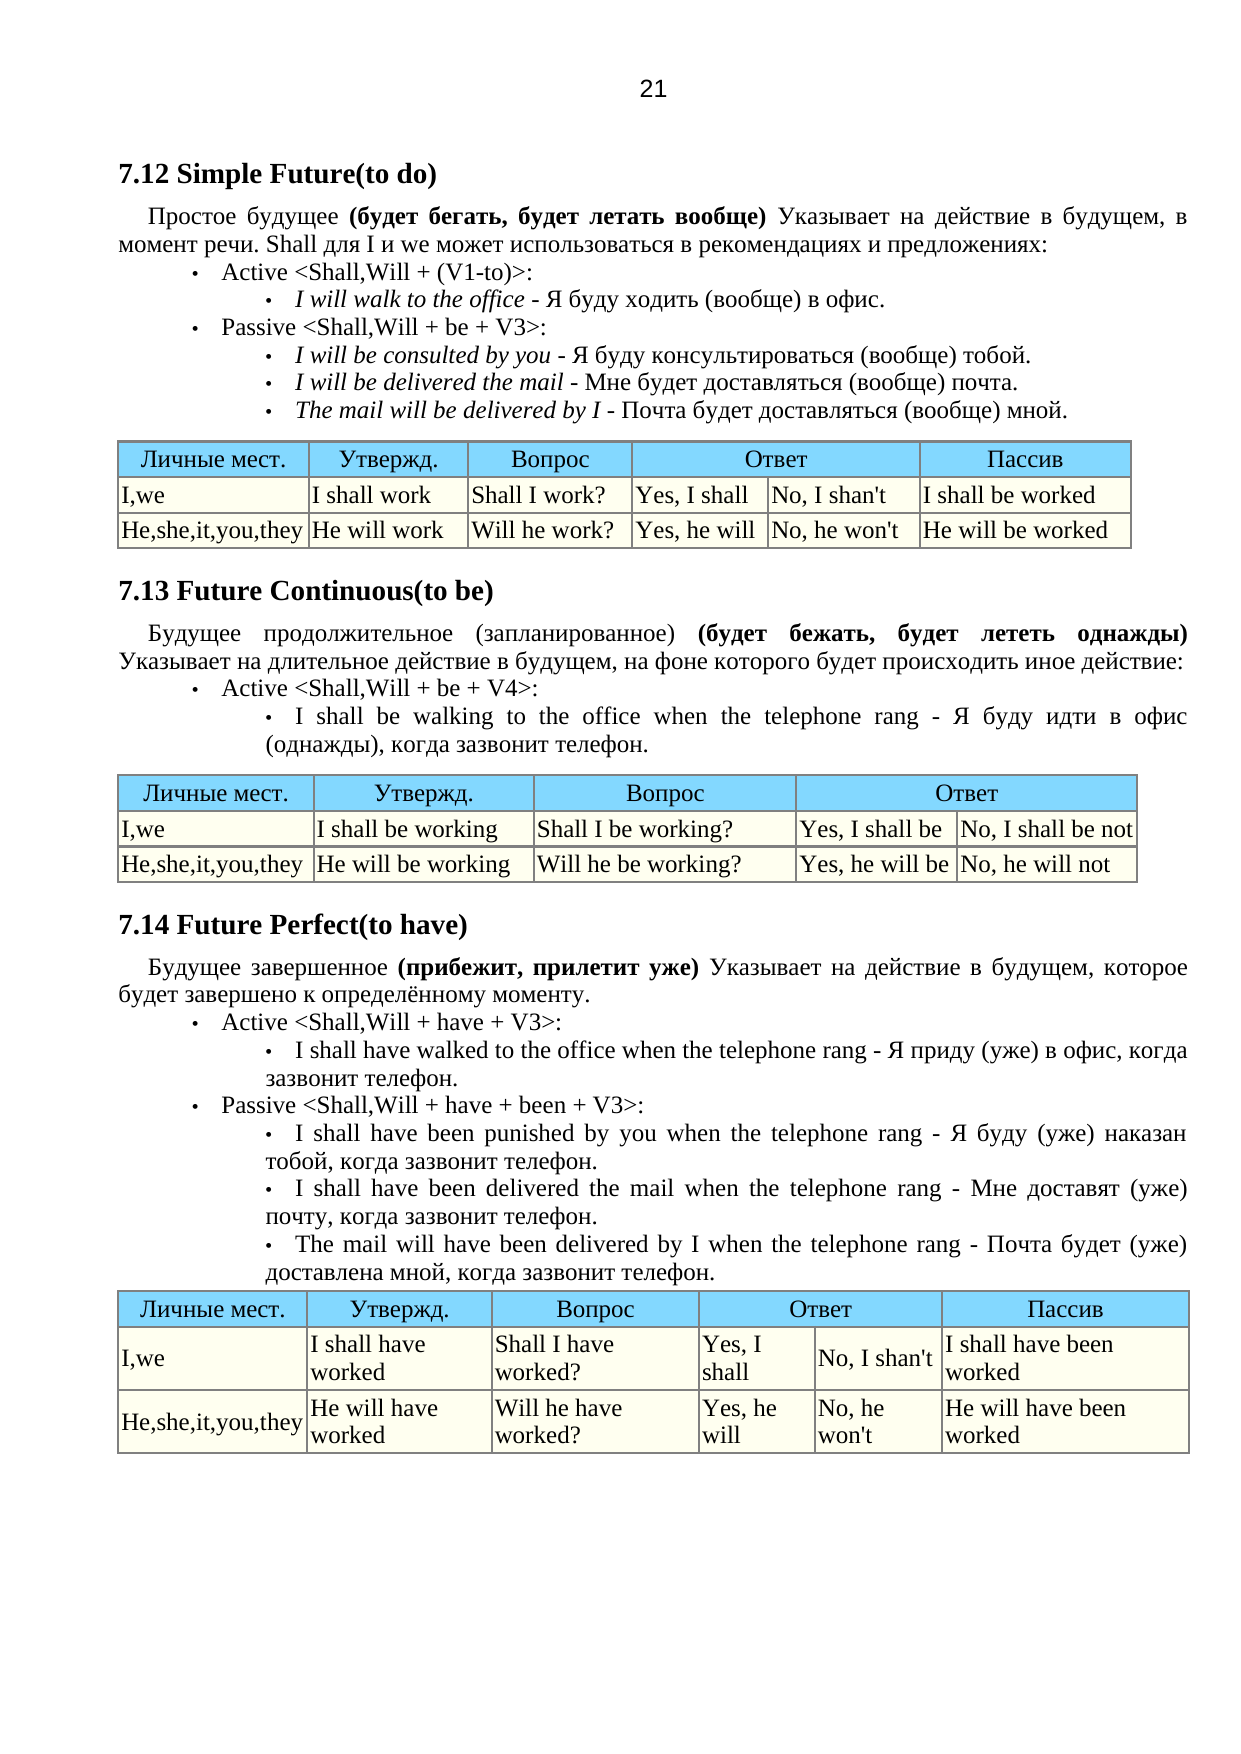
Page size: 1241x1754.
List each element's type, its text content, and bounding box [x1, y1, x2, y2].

table_cell Yes, he will [700, 1391, 814, 1452]
list I will walk to the office - Я буду ходить (вообще) в офис. [236, 285, 1188, 313]
table_header Ответ [633, 443, 919, 476]
table_cell He will have worked [308, 1391, 491, 1452]
list Active <Shall,Will + (V1-to)>: [162, 258, 1188, 285]
table_header Пассив [921, 443, 1130, 476]
table_cell Will he have worked? [493, 1391, 698, 1452]
table_cell Yes, he will be [797, 848, 956, 881]
subtitle 7.13 Future Continuous(to be) [118, 574, 1188, 607]
table_cell Will he be working? [535, 848, 795, 881]
table_header Ответ [797, 776, 1136, 810]
list Passive <Shall,Will + be + V3>: [162, 313, 1188, 341]
text Будущее завершенное (прибежит, прилетит уже) Указывает на действие в будущем, которое будет завершено к определённому моменту. [118, 953, 1188, 1008]
table_cell He,she,it,you,they [119, 514, 308, 547]
list I shall have been delivered the mail when the telephone rang - Мне доставят (уже) почту, когда зазвонит телефон. [236, 1174, 1188, 1230]
list The mail will be delivered by I - Почта будет доставляться (вообще) мной. [236, 396, 1188, 424]
text Будущее продолжительное (запланированное) (будет бежать, будет лететь однажды) Указывает на длительное действие в будущем, на фоне которого будет происходить иное действие: [118, 619, 1188, 674]
list I shall have walked to the office when the telephone rang - Я приду (уже) в офис, когда зазвонит телефон. [236, 1036, 1188, 1091]
list I shall have been punished by you when the telephone rang - Я буду (уже) наказан тобой, когда зазвонит телефон. [236, 1119, 1188, 1174]
table_header Пассив [943, 1292, 1188, 1326]
table_cell I shall be working [315, 812, 533, 845]
table_cell No, I shan't [769, 478, 919, 512]
table_cell No, he won't [816, 1391, 941, 1452]
table_cell Yes, I shall be [797, 812, 956, 845]
table_cell No, he will not [958, 848, 1136, 881]
table_header Вопрос [493, 1292, 698, 1326]
table_cell Yes, I shall [633, 478, 767, 512]
list I shall be walking to the office when the telephone rang - Я буду идти в офис (однажды), когда зазвонит телефон. [236, 702, 1188, 758]
list Active <Shall,Will + have + V3>: [162, 1008, 1188, 1036]
table_cell I,we [119, 1328, 306, 1389]
list I will be delivered the mail - Мне будет доставляться (вообще) почта. [236, 368, 1188, 396]
table_cell He,she,it,you,they [119, 848, 313, 881]
table_cell I,we [119, 812, 313, 845]
table_cell He will work [310, 514, 467, 547]
table_cell I shall work [310, 478, 467, 512]
table_cell He will be working [315, 848, 533, 881]
table_cell Will he work? [469, 514, 631, 547]
table_header Личные мест. [119, 776, 313, 810]
text Простое будущее (будет бегать, будет летать вообще) Указывает на действие в будущем, в момент речи. Shall для I и we может использоваться в рекомендациях и предложениях: [118, 202, 1188, 258]
table_header Утвержд. [315, 776, 533, 810]
table_header Вопрос [469, 443, 631, 476]
table_cell Yes, I shall [700, 1328, 814, 1389]
table_cell Shall I work? [469, 478, 631, 512]
table_header Утвержд. [308, 1292, 491, 1326]
list I will be consulted by you - Я буду консультироваться (вообще) тобой. [236, 341, 1188, 368]
table_cell Shall I be working? [535, 812, 795, 845]
subtitle 7.12 Simple Future(to do) [118, 157, 1188, 190]
table_header Личные мест. [119, 1292, 306, 1326]
table_header Утвержд. [310, 443, 467, 476]
table_cell I,we [119, 478, 308, 512]
table_header Ответ [700, 1292, 941, 1326]
table_cell I shall be worked [921, 478, 1130, 512]
list Passive <Shall,Will + have + been + V3>: [162, 1091, 1188, 1119]
table_header Личные мест. [119, 443, 308, 476]
list The mail will have been delivered by I when the telephone rang - Почта будет (уже) доставлена мной, когда зазвонит телефон. [236, 1230, 1188, 1285]
table_cell I shall have been worked [943, 1328, 1188, 1389]
table_cell No, he won't [769, 514, 919, 547]
list Active <Shall,Will + be + V4>: [162, 674, 1188, 702]
table_cell I shall have worked [308, 1328, 491, 1389]
subtitle 7.14 Future Perfect(to have) [118, 908, 1188, 940]
table_cell He will have been worked [943, 1391, 1188, 1452]
table_cell No, I shall be not [958, 812, 1136, 845]
table_header Вопрос [535, 776, 795, 810]
table_cell Yes, he will [633, 514, 767, 547]
table_cell No, I shan't [816, 1328, 941, 1389]
table_cell He,she,it,you,they [119, 1391, 306, 1452]
table_cell Shall I have worked? [493, 1328, 698, 1389]
table_cell He will be worked [921, 514, 1130, 547]
